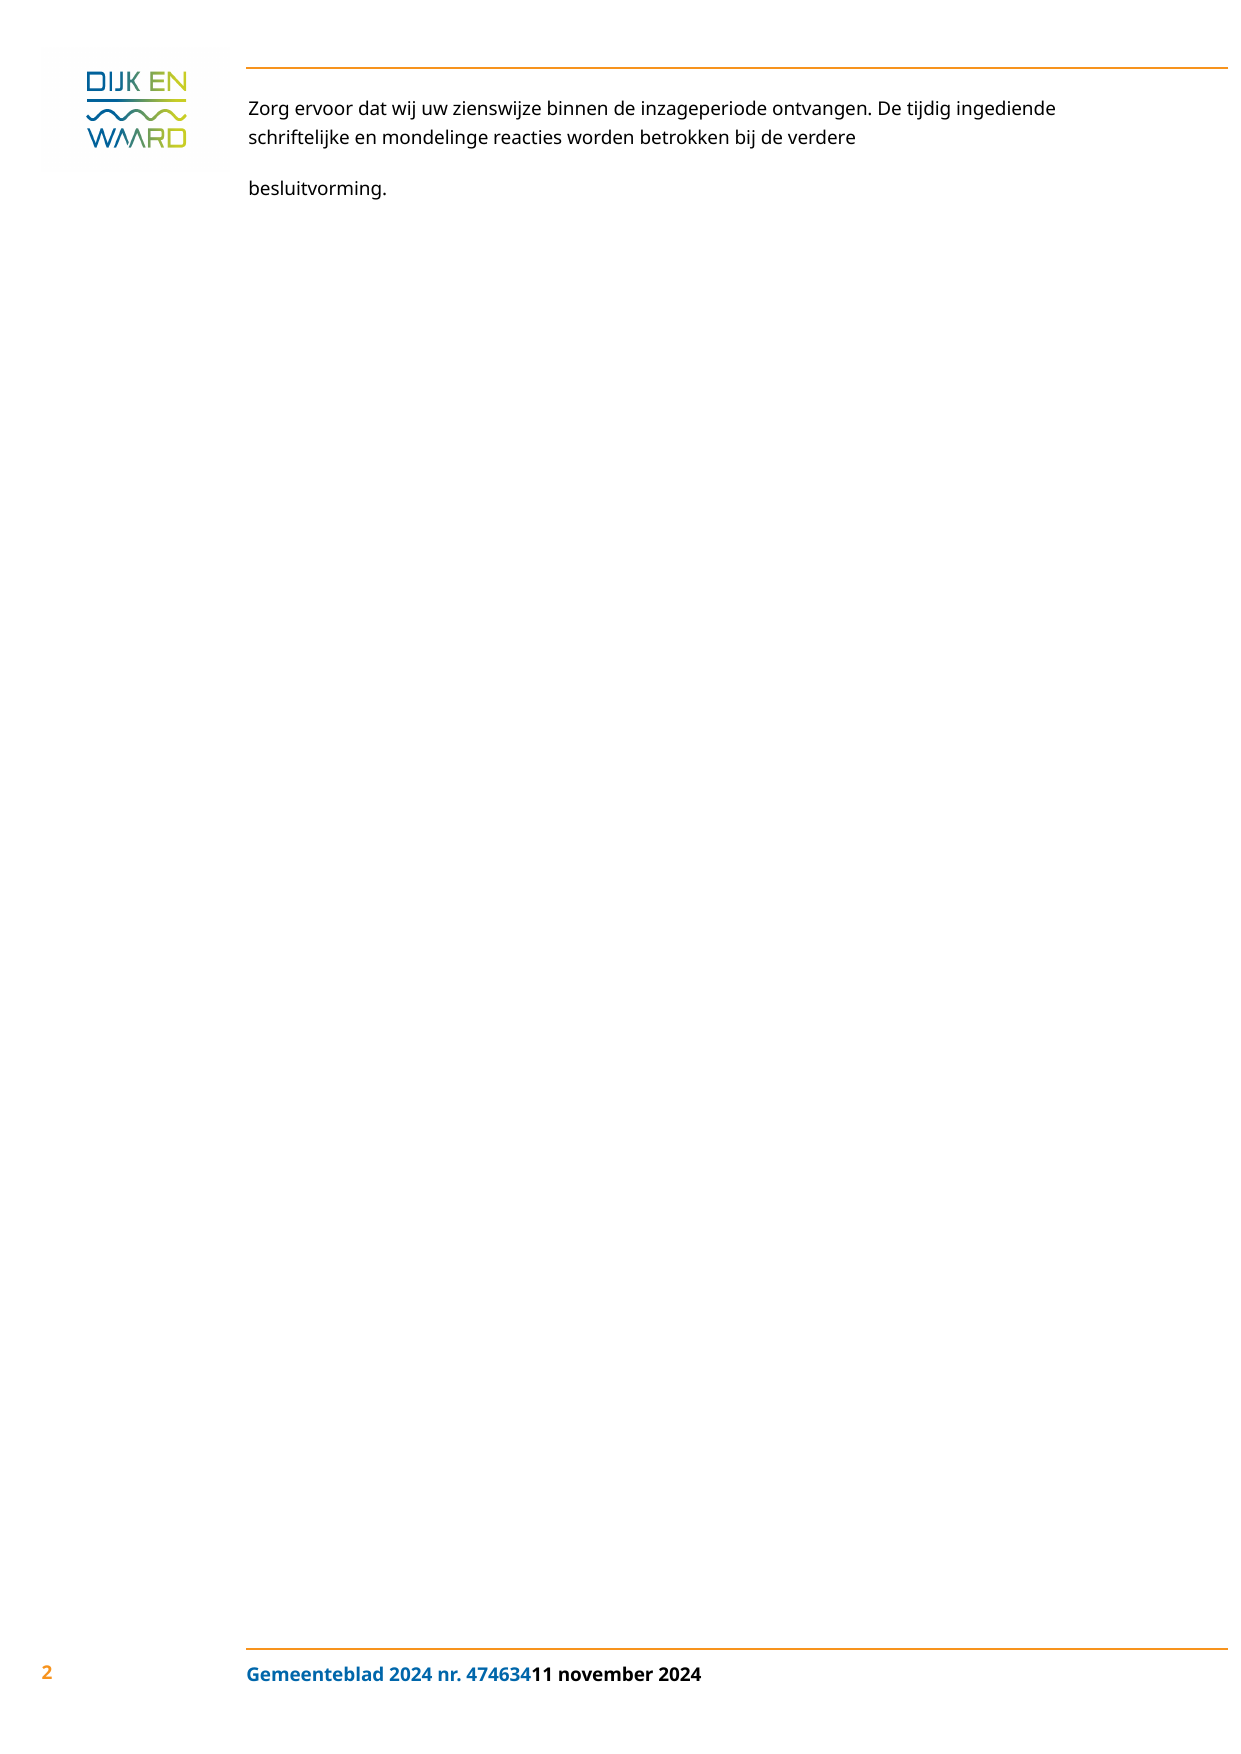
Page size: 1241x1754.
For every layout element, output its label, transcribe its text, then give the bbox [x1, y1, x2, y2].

picture [41, 47, 231, 172]
text besluitvorming. [248, 175, 1152, 201]
text Zorg ervoor dat wij uw zienswijze binnen de inzageperiode ontvangen. De tijdig ingediende schriftelijke en mondelinge reacties worden betrokken bij de verdere [248, 95, 1152, 150]
